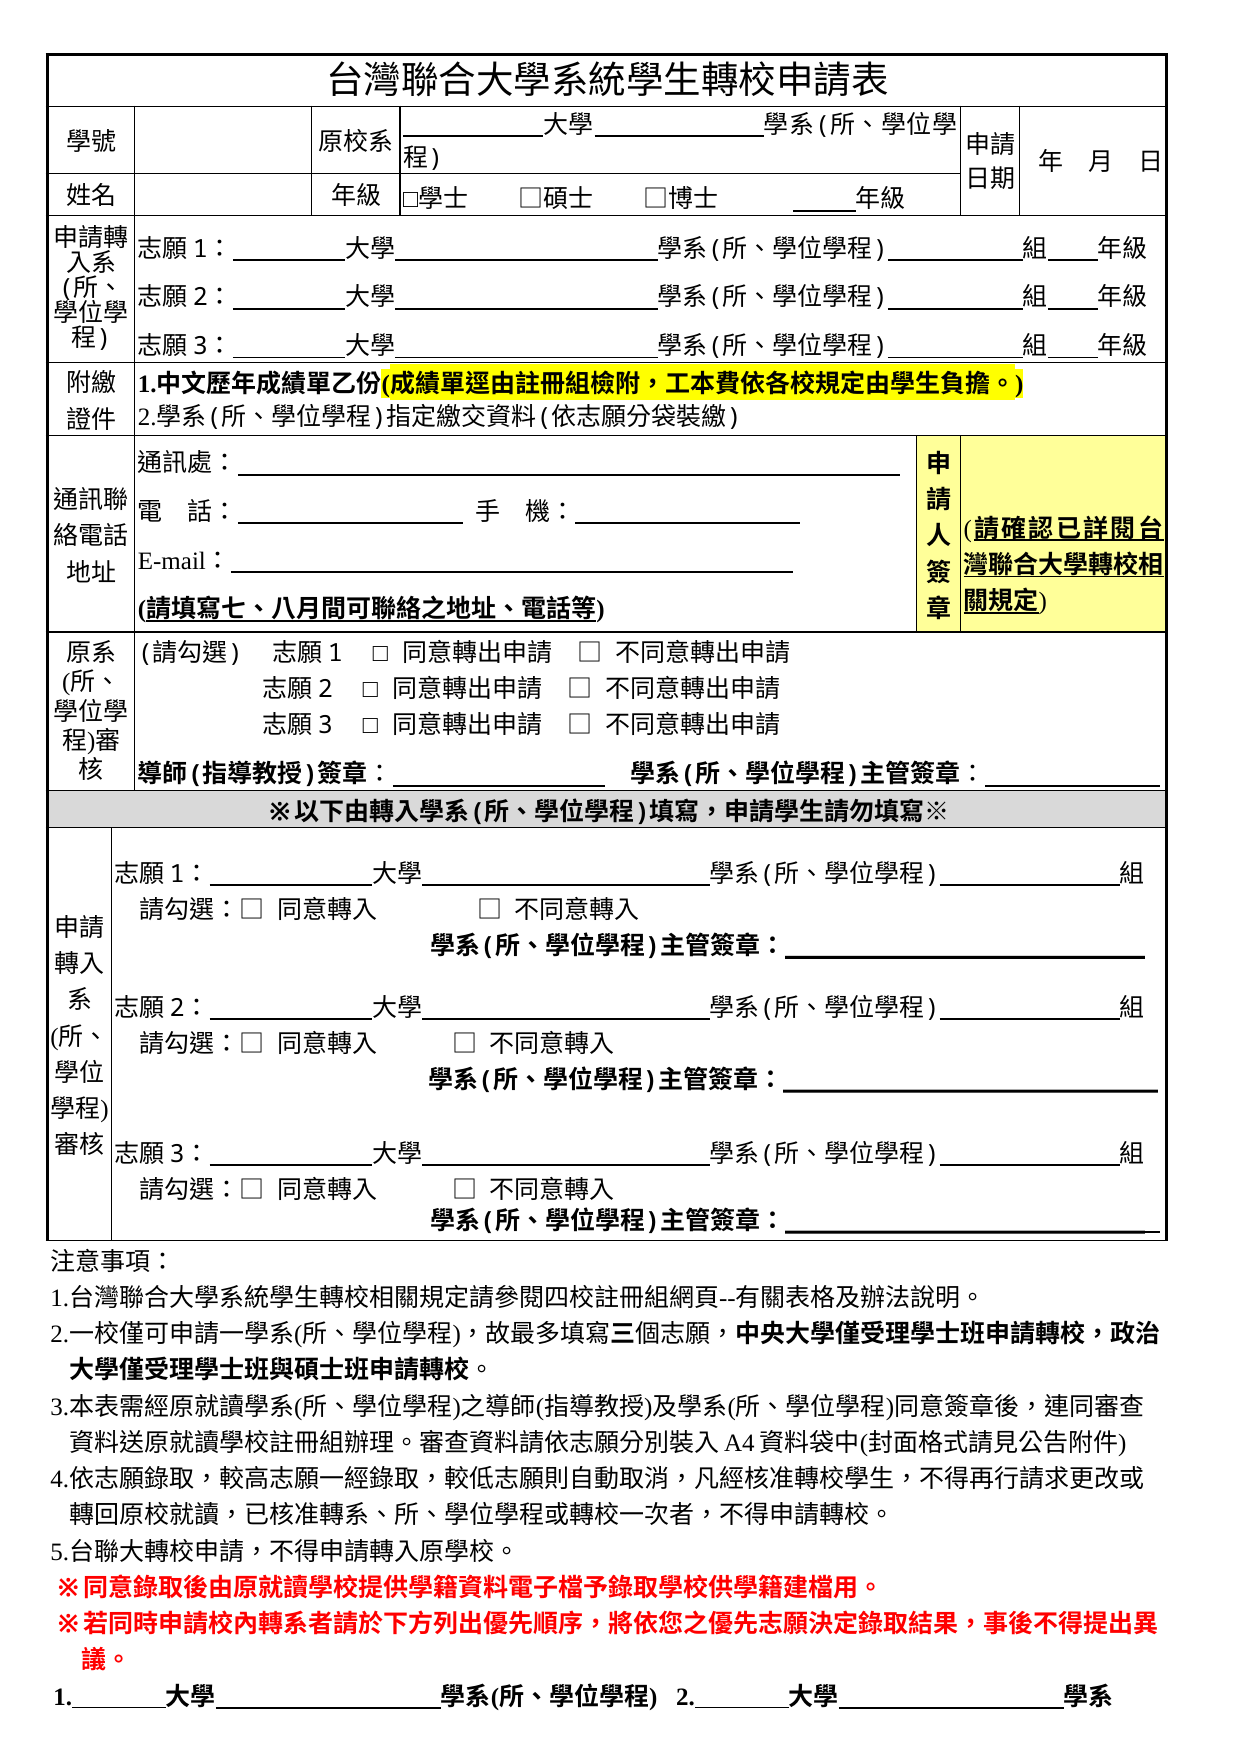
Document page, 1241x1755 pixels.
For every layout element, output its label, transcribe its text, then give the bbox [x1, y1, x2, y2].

table_cell (請確認已詳閱台灣聯合大學轉校相關規定) [961, 436, 1165, 631]
table_header ※同意錄取後由原就讀學校提供學籍資料電子檔予錄取學校供學籍建檔用。 ※若同時申請校內轉系者請於下方列出優先順序，將依您之優先志願決定錄取結果，事後不得提出異議。 1. 大學 學系(所、學位學程) 2. 大學 學系 [50, 1567, 1172, 1724]
table_cell 1.中文歷年成績單乙份(成績單逕由註冊組檢附，工本費依各校規定由學生負擔。) 2.學系(所、學位學程)指定繳交資料(依志願分袋裝繳) [135, 363, 1165, 435]
table_cell 申請轉入系(所、學位學程) [49, 216, 134, 362]
table_cell 通訊聯絡電話地址 [49, 436, 134, 631]
table_cell 年級 [312, 174, 399, 214]
table_cell 志願1： 大學 學系(所、學位學程) 組 年級 志願2： 大學 學系(所、學位學程) 組 年級 志願3： 大學 學系(所、學位學程) 組 年級 [135, 216, 1165, 362]
table_cell 申請 日期 [961, 107, 1019, 214]
table_cell 原系(所、學位學程)審核 [49, 633, 134, 790]
table_cell 申請轉入系(所、學位學程) 審核 [49, 828, 111, 1240]
table_cell (請勾選) 志願1 □ 同意轉出申請 □ 不同意轉出申請 志願2 □ 同意轉出申請 □ 不同意轉出申請 志願3 □ 同意轉出申請 □ 不同意轉出申請 導師(指導教授)簽章： 學系(所、學位學程)主管簽章： [135, 633, 1165, 790]
table_cell 志願1： 大學 學系(所、學位學程) 組 請勾選：□ 同意轉入 □ 不同意轉入 學系(所、學位學程)主管簽章：________________________ 志願2： 大學 學系(所、學位學程) 組 請勾選：□ 同意轉入 □ 不同意轉入 學系(所、學位學程)主管簽章：_________________________ 志願3： 大學 學系(所、學位學程) 組 請勾選：□ 同意轉入 □ 不同意轉入 學系(所、學位學程)主管簽章：________________________ [112, 828, 1165, 1240]
table_cell 姓名 [49, 174, 134, 214]
table_cell 學號 [49, 107, 134, 173]
table_header 台灣聯合大學系統學生轉校申請表 [49, 56, 1165, 106]
table_cell [135, 174, 311, 214]
table_cell 注意事項： 1.台灣聯合大學系統學生轉校相關規定請參閱四校註冊組網頁--有關表格及辦法說明。 2.一校僅可申請一學系(所、學位學程)，故最多填寫三個志願，中央大學僅受理學士班申請轉校，政治大學僅受理學士班與碩士班申請轉校。 3.本表需經原就讀學系(所、學位學程)之導師(指導教授)及學系(所、學位學程)同意簽章後，連同審查資料送原就讀學校註冊組辦理。審查資料請依志願分別裝入A4資料袋中(封面格式請見公告附件) 4.依志願錄取，較高志願一經錄取，較低志願則自動取消，凡經核准轉校學生，不得再行請求更改或轉回原校就讀，已核准轉系、所、學位學程或轉校一次者，不得申請轉校。 5.台聯大轉校申請，不得申請轉入原學校。 [47, 1241, 1167, 1567]
table_cell 申 請 人 簽 章 [917, 436, 960, 631]
table_cell 通訊處： 電 話： 手 機： E-mail： (請填寫七、八月間可聯絡之地址、電話等) [135, 436, 916, 631]
table_cell 附繳 證件 [49, 363, 134, 435]
table_cell 年 月 日 [1020, 107, 1165, 214]
table_cell 原校系 [312, 107, 399, 173]
table_cell 大學 學系(所、學位學程) [401, 107, 960, 173]
table_cell [135, 107, 311, 173]
table_cell ※以下由轉入學系(所、學位學程)填寫，申請學生請勿填寫※ [49, 791, 1165, 827]
table_cell □學士 □碩士 □博士 年級 [401, 174, 960, 214]
